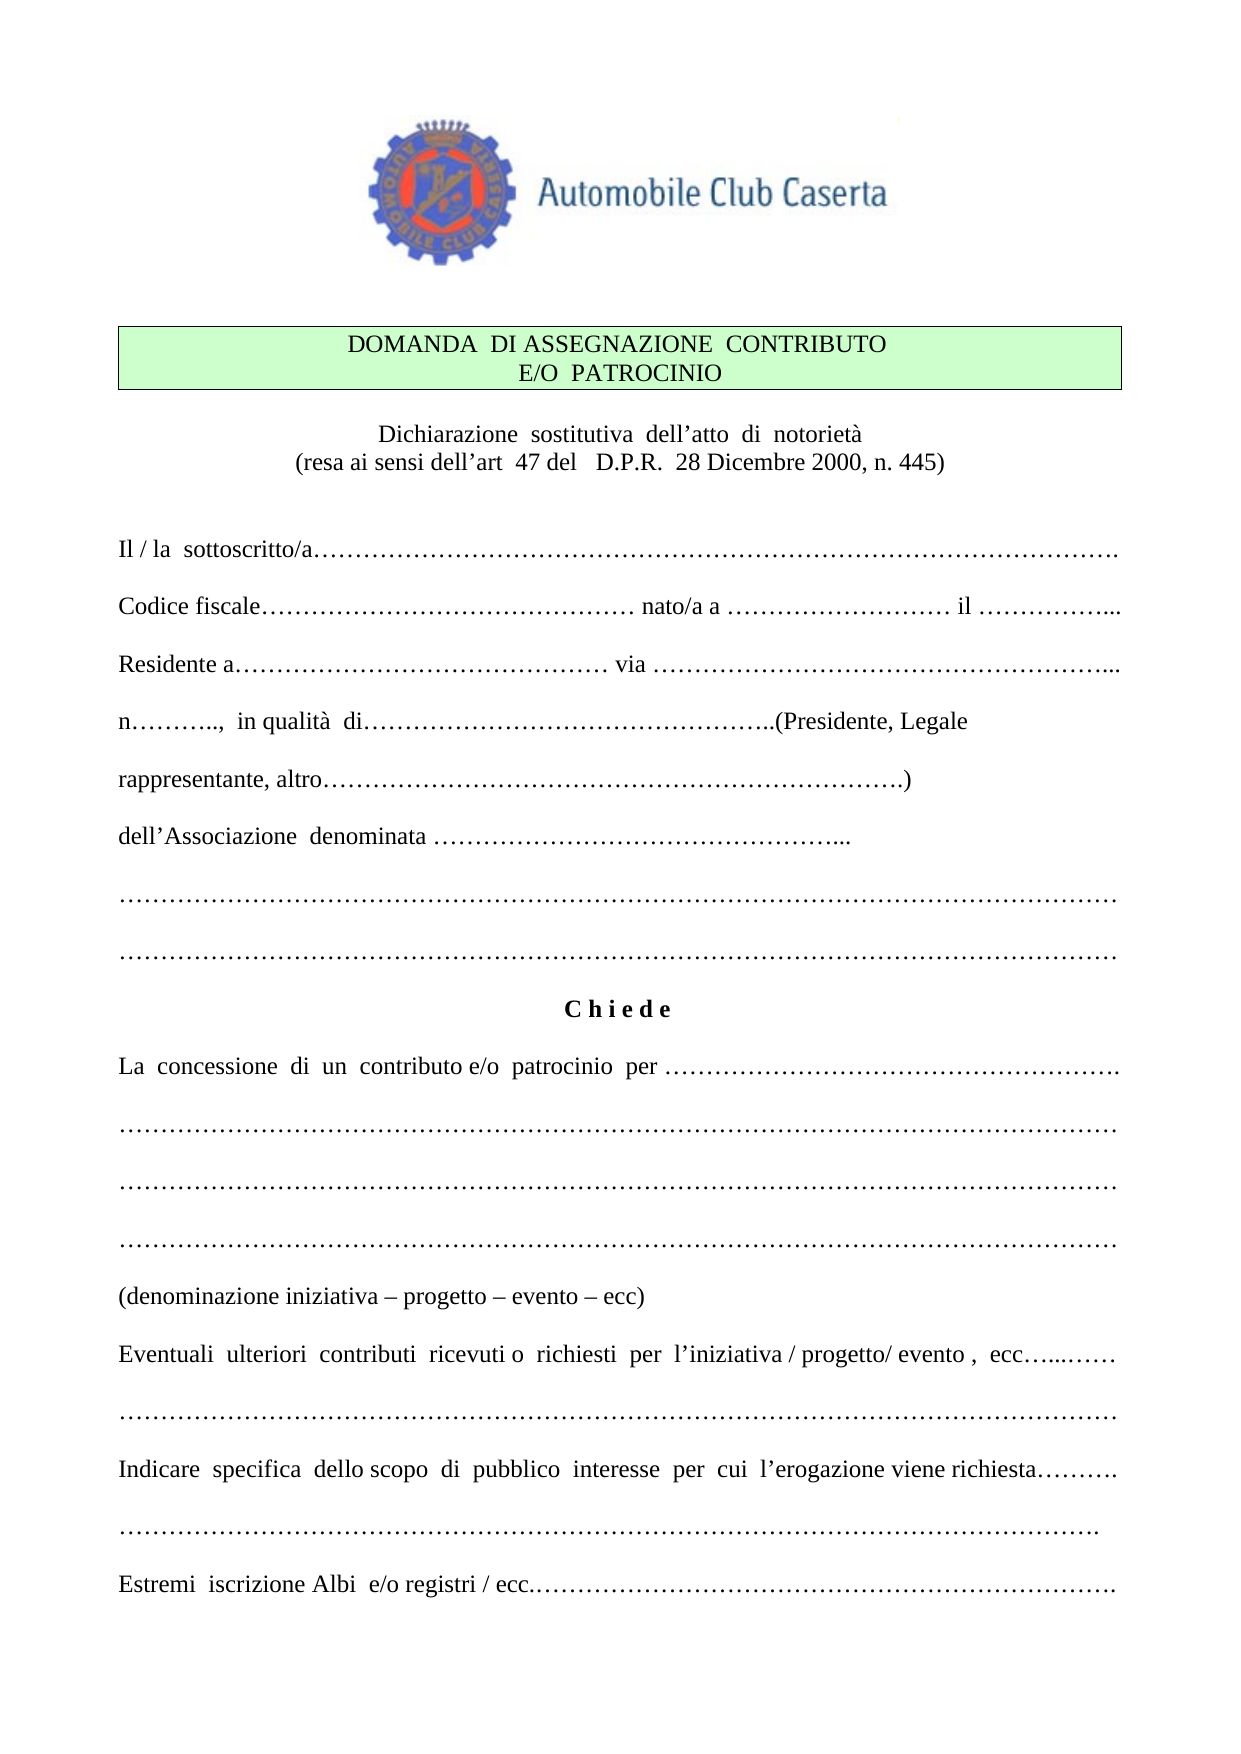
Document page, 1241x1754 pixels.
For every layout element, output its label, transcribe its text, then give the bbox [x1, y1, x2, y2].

text ………………………………………………………………………………………………………… [118, 1109, 1122, 1137]
text (resa ai sensi dell’art 47 del D.P.R. 28 Dicembre 2000, n. 445) [118, 447, 1122, 476]
text Il / la sottoscritto/a……………………………………………………………………………………. [118, 534, 1122, 562]
text ………………………………………………………………………………………………………. [118, 1511, 1122, 1540]
text (denominazione iniziativa – progetto – evento – ecc) [118, 1281, 1122, 1310]
text Dichiarazione sostitutiva dell’atto di notorietà [118, 419, 1122, 447]
text Eventuali ulteriori contributi ricevuti o richiesti per l’iniziativa / progetto/ evento , ecc…...…… [118, 1339, 1122, 1367]
text Estremi iscrizione Albi e/o registri / ecc.……………………………………………………………. [118, 1569, 1122, 1597]
text rappresentante, altro…………………………………………………………….) [118, 764, 1122, 821]
text ………………………………………………………………………………………………………… [118, 1166, 1122, 1195]
text Codice fiscale……………………………………… nato/a a ……………………… il ……………... [118, 591, 1122, 620]
picture [347, 115, 928, 269]
text ………………………………………………………………………………………………………… [118, 879, 1122, 907]
text Residente a……………………………………… via ………………………………………………... [118, 649, 1122, 677]
text DOMANDA DI ASSEGNAZIONE CONTRIBUTO [119, 327, 1121, 355]
text ………………………………………………………………………………………………………… [118, 1224, 1122, 1252]
text C h i e d e [118, 994, 1122, 1022]
text n……….., in qualità di…………………………………………..(Presidente, Legale [118, 706, 1122, 735]
text ………………………………………………………………………………………………………… [118, 1396, 1122, 1425]
text dell’Associazione denominata …………………………………………... [118, 821, 1122, 850]
text La concessione di un contributo e/o patrocinio per ………………………………………………. [118, 1051, 1122, 1080]
text Indicare specifica dello scopo di pubblico interesse per cui l’erogazione viene richiesta………. [118, 1454, 1122, 1482]
text ………………………………………………………………………………………………………… [118, 936, 1122, 965]
text E/O PATROCINIO [119, 355, 1121, 389]
